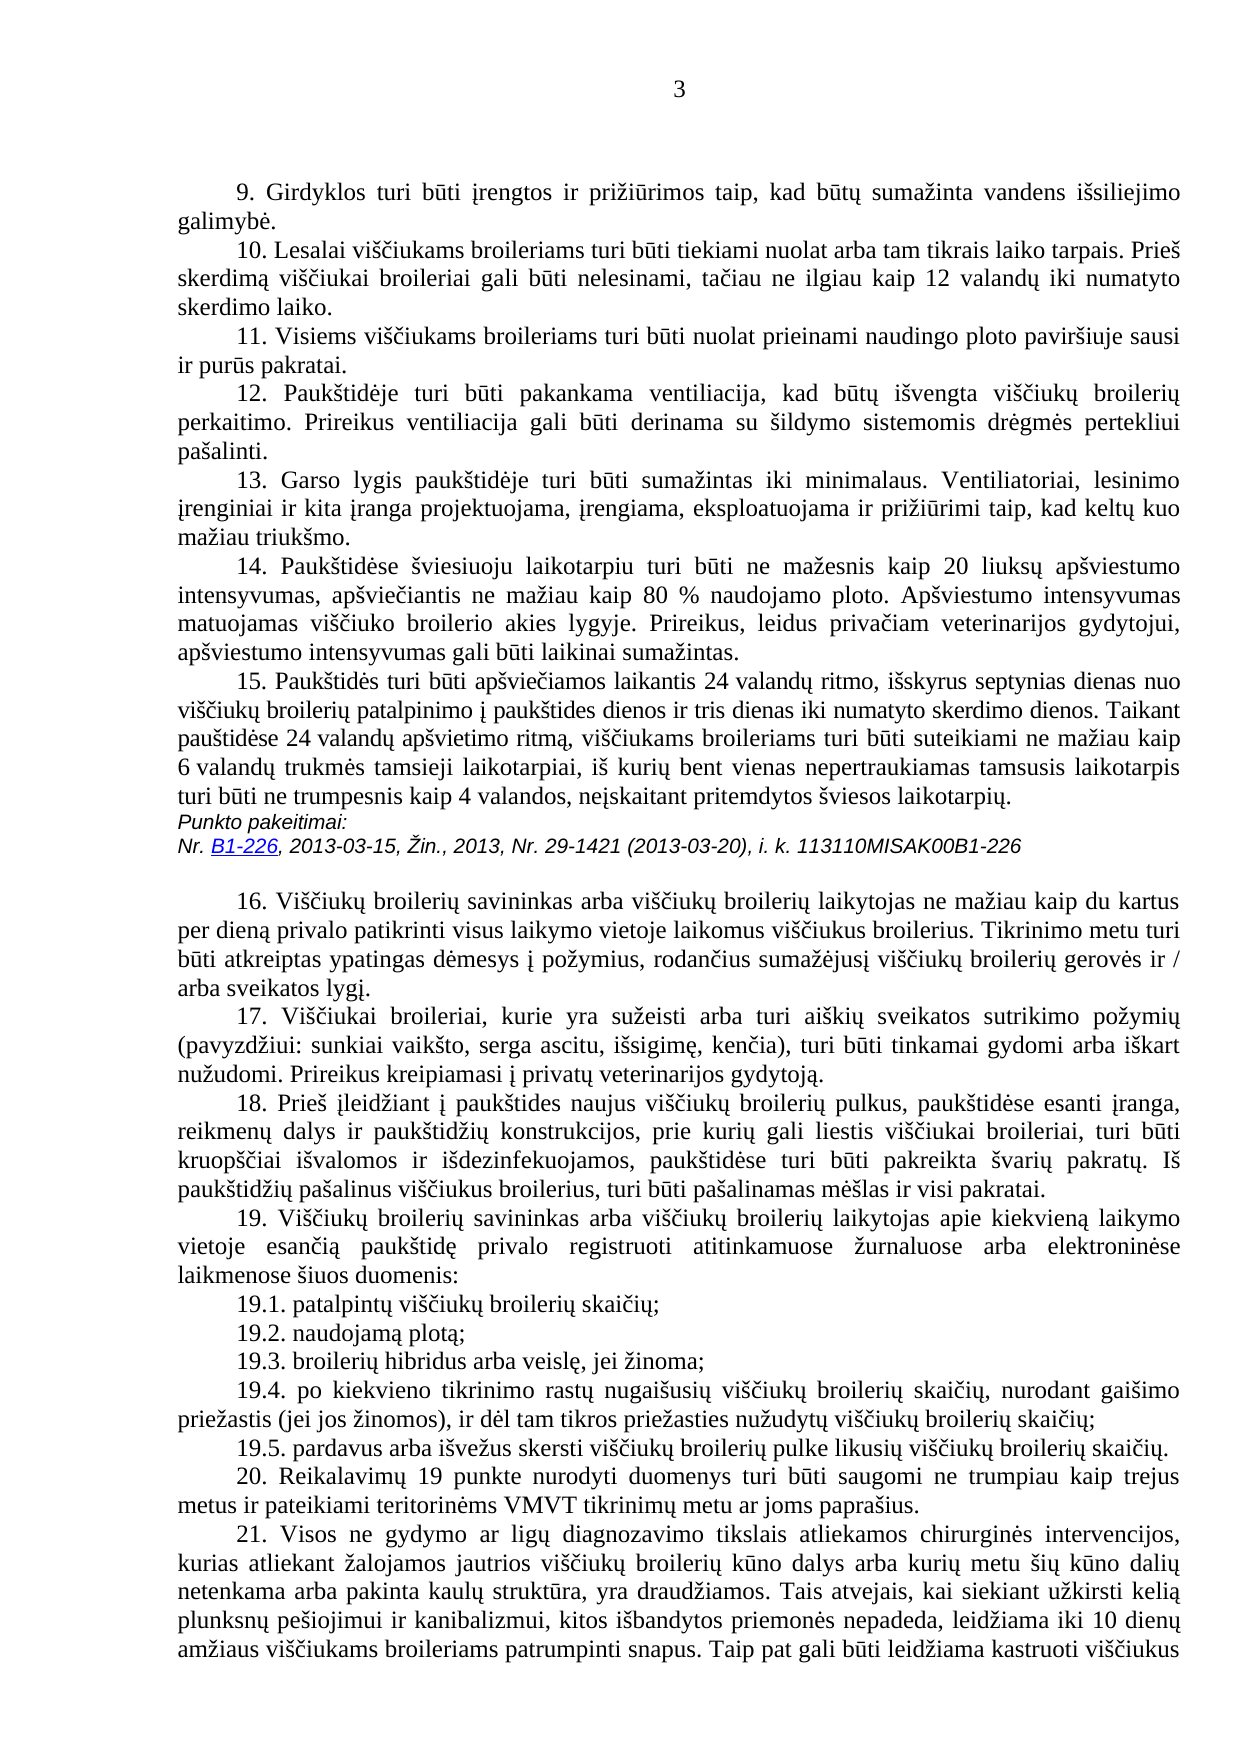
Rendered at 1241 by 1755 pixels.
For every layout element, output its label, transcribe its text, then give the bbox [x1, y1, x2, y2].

text 10. Lesalai viščiukams broileriams turi būti tiekiami nuolat arba tam tikrais laiko tarpais. Prieš skerdimą viščiukai broileriai gali būti nelesinami, tačiau ne ilgiau kaip 12 valandų iki numatyto skerdimo laiko. [177, 235, 1181, 321]
text Punkto pakeitimai: [177, 810, 1181, 834]
text 16. Viščiukų broilerių savininkas arba viščiukų broilerių laikytojas ne mažiau kaip du kartus per dieną privalo patikrinti visus laikymo vietoje laikomus viščiukus broilerius. Tikrinimo metu turi būti atkreiptas ypatingas dėmesys į požymius, rodančius sumažėjusį viščiukų broilerių gerovės ir / arba sveikatos lygį. [177, 886, 1181, 1001]
text 19.3. broilerių hibridus arba veislę, jei žinoma; [177, 1346, 1181, 1375]
text 19.4. po kiekvieno tikrinimo rastų nugaišusių viščiukų broilerių skaičių, nurodant gaišimo priežastis (jei jos žinomos), ir dėl tam tikros priežasties nužudytų viščiukų broilerių skaičių; [177, 1375, 1181, 1433]
text 17. Viščiukai broileriai, kurie yra sužeisti arba turi aiškių sveikatos sutrikimo požymių (pavyzdžiui: sunkiai vaikšto, serga ascitu, išsigimę, kenčia), turi būti tinkamai gydomi arba iškart nužudomi. Prireikus kreipiamasi į privatų veterinarijos gydytoją. [177, 1001, 1181, 1088]
text 15. Paukštidės turi būti apšviečiamos laikantis 24 valandų ritmo, išskyrus septynias dienas nuo viščiukų broilerių patalpinimo į paukštides dienos ir tris dienas iki numatyto skerdimo dienos. Taikant pauštidėse 24 valandų apšvietimo ritmą, viščiukams broileriams turi būti suteikiami ne mažiau kaip 6 valandų trukmės tamsieji laikotarpiai, iš kurių bent vienas nepertraukiamas tamsusis laikotarpis turi būti ne trumpesnis kaip 4 valandos, neįskaitant pritemdytos šviesos laikotarpių. [177, 666, 1181, 810]
text Nr. B1-226, 2013-03-15, Žin., 2013, Nr. 29-1421 (2013-03-20), i. k. 113110MISAK00B1-226 [177, 834, 1181, 858]
text 19.5. pardavus arba išvežus skersti viščiukų broilerių pulke likusių viščiukų broilerių skaičių. [177, 1433, 1181, 1461]
text 9. Girdyklos turi būti įrengtos ir prižiūrimos taip, kad būtų sumažinta vandens išsiliejimo galimybė. [177, 177, 1181, 235]
text 19. Viščiukų broilerių savininkas arba viščiukų broilerių laikytojas apie kiekvieną laikymo vietoje esančią paukštidę privalo registruoti atitinkamuose žurnaluose arba elektroninėse laikmenose šiuos duomenis: [177, 1203, 1181, 1289]
text 19.1. patalpintų viščiukų broilerių skaičių; [177, 1289, 1181, 1318]
text 21. Visos ne gydymo ar ligų diagnozavimo tikslais atliekamos chirurginės intervencijos, kurias atliekant žalojamos jautrios viščiukų broilerių kūno dalys arba kurių metu šių kūno dalių netenkama arba pakinta kaulų struktūra, yra draudžiamos. Tais atvejais, kai siekiant užkirsti kelią plunksnų pešiojimui ir kanibalizmui, kitos išbandytos priemonės nepadeda, leidžiama iki 10 dienų amžiaus viščiukams broileriams patrumpinti snapus. Taip pat gali būti leidžiama kastruoti viščiukus [177, 1519, 1181, 1663]
text 12. Paukštidėje turi būti pakankama ventiliacija, kad būtų išvengta viščiukų broilerių perkaitimo. Prireikus ventiliacija gali būti derinama su šildymo sistemomis drėgmės pertekliui pašalinti. [177, 378, 1181, 465]
text 13. Garso lygis paukštidėje turi būti sumažintas iki minimalaus. Ventiliatoriai, lesinimo įrenginiai ir kita įranga projektuojama, įrengiama, eksploatuojama ir prižiūrimi taip, kad keltų kuo mažiau triukšmo. [177, 465, 1181, 551]
text 18. Prieš įleidžiant į paukštides naujus viščiukų broilerių pulkus, paukštidėse esanti įranga, reikmenų dalys ir paukštidžių konstrukcijos, prie kurių gali liestis viščiukai broileriai, turi būti kruopščiai išvalomos ir išdezinfekuojamos, paukštidėse turi būti pakreikta švarių pakratų. Iš paukštidžių pašalinus viščiukus broilerius, turi būti pašalinamas mėšlas ir visi pakratai. [177, 1088, 1181, 1203]
text 11. Visiems viščiukams broileriams turi būti nuolat prieinami naudingo ploto paviršiuje sausi ir purūs pakratai. [177, 321, 1181, 378]
text 20. Reikalavimų 19 punkte nurodyti duomenys turi būti saugomi ne trumpiau kaip trejus metus ir pateikiami teritorinėms VMVT tikrinimų metu ar joms paprašius. [177, 1461, 1181, 1519]
text 14. Paukštidėse šviesiuoju laikotarpiu turi būti ne mažesnis kaip 20 liuksų apšviestumo intensyvumas, apšviečiantis ne mažiau kaip 80 % naudojamo ploto. Apšviestumo intensyvumas matuojamas viščiuko broilerio akies lygyje. Prireikus, leidus privačiam veterinarijos gydytojui, apšviestumo intensyvumas gali būti laikinai sumažintas. [177, 551, 1181, 666]
text 19.2. naudojamą plotą; [177, 1318, 1181, 1346]
